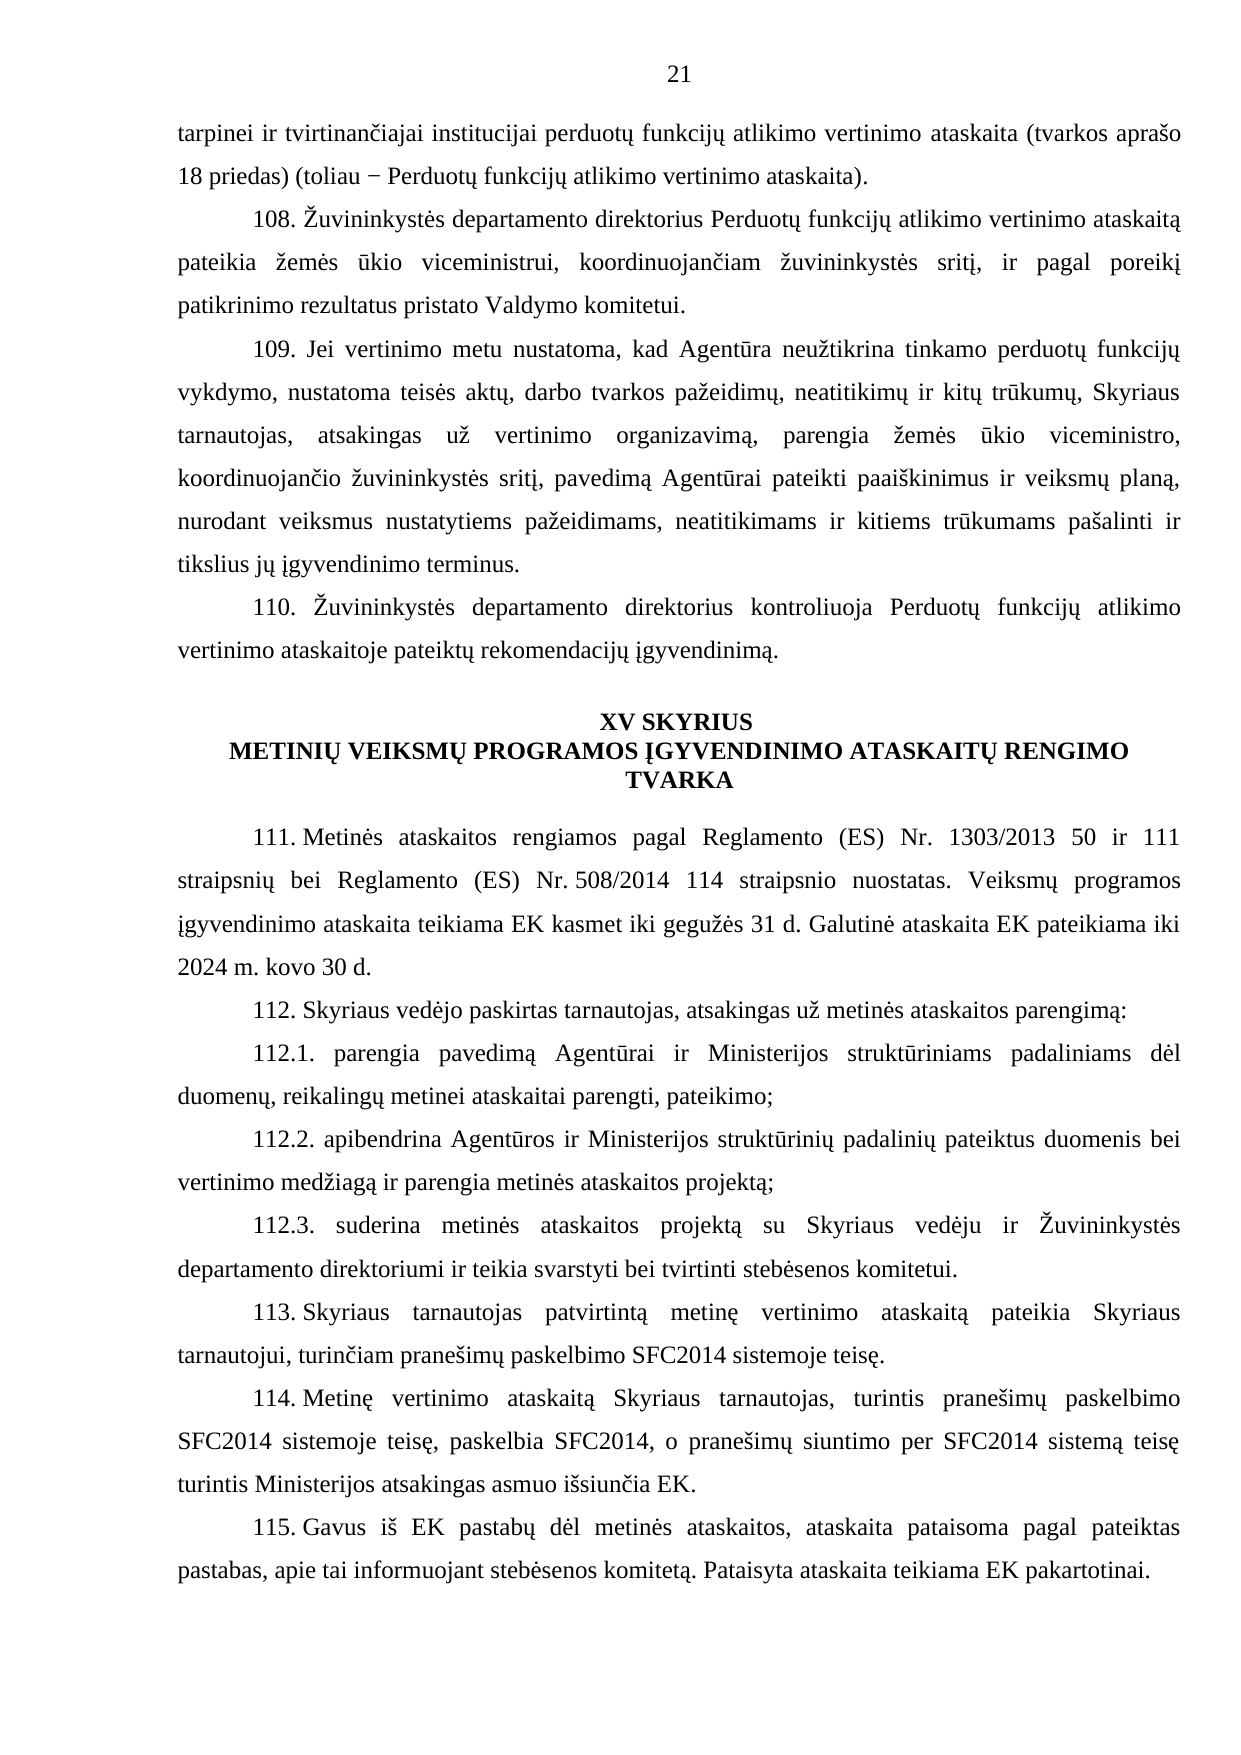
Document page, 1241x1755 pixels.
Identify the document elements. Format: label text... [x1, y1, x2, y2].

text 108. Žuvininkystės departamento direktorius Perduotų funkcijų atlikimo vertinimo ataskaitą pateikia žemės ūkio viceministrui, koordinuojančiam žuvininkystės sritį, ir pagal poreikį patikrinimo rezultatus pristato Valdymo komitetui. [177, 204, 1181, 319]
text 110. Žuvininkystės departamento direktorius kontroliuoja Perduotų funkcijų atlikimo vertinimo ataskaitoje pateiktų rekomendacijų įgyvendinimą. [177, 592, 1181, 664]
text 109. Jei vertinimo metu nustatoma, kad Agentūra neužtikrina tinkamo perduotų funkcijų vykdymo, nustatoma teisės aktų, darbo tvarkos pažeidimų, neatitikimų ir kitų trūkumų, Skyriaus tarnautojas, atsakingas už vertinimo organizavimą, parengia žemės ūkio viceministro, koordinuojančio žuvininkystės sritį, pavedimą Agentūrai pateikti paaiškinimus ir veiksmų planą, nurodant veiksmus nustatytiems pažeidimams, neatitikimams ir kitiems trūkumams pašalinti ir tikslius jų įgyvendinimo terminus. [177, 334, 1181, 578]
text 112.1. parengia pavedimą Agentūrai ir Ministerijos struktūriniams padaliniams dėl duomenų, reikalingų metinei ataskaitai parengti, pateikimo; [177, 1038, 1181, 1110]
text 112.2. apibendrina Agentūros ir Ministerijos struktūrinių padalinių pateiktus duomenis bei vertinimo medžiagą ir parengia metinės ataskaitos projektą; [177, 1124, 1181, 1196]
text 111. Metinės ataskaitos rengiamos pagal Reglamento (ES) Nr. 1303/2013 50 ir 111 straipsnių bei Reglamento (ES) Nr. 508/2014 114 straipsnio nuostatas. Veiksmų programos įgyvendinimo ataskaita teikiama EK kasmet iki gegužės 31 d. Galutinė ataskaita EK pateikiama iki 2024 m. kovo 30 d. [177, 822, 1181, 981]
text 113. Skyriaus tarnautojas patvirtintą metinę vertinimo ataskaitą pateikia Skyriaus tarnautojui, turinčiam pranešimų paskelbimo SFC2014 sistemoje teisę. [177, 1297, 1181, 1369]
text MetinIŲ veiksmų programos įgyvendinimo ataskaitŲ rengimo TVARKA [177, 736, 1181, 794]
text tarpinei ir tvirtinančiajai institucijai perduotų funkcijų atlikimo vertinimo ataskaita (tvarkos aprašo 18 priedas) (toliau − Perduotų funkcijų atlikimo vertinimo ataskaita). [177, 118, 1181, 190]
text XV SKYRIUS [177, 707, 1181, 736]
text 112.3. suderina metinės ataskaitos projektą su Skyriaus vedėju ir Žuvininkystės departamento direktoriumi ir teikia svarstyti bei tvirtinti stebėsenos komitetui. [177, 1211, 1181, 1282]
text 112. Skyriaus vedėjo paskirtas tarnautojas, atsakingas už metinės ataskaitos parengimą: [177, 995, 1181, 1024]
text 115. Gavus iš EK pastabų dėl metinės ataskaitos, ataskaita pataisoma pagal pateiktas pastabas, apie tai informuojant stebėsenos komitetą. Pataisyta ataskaita teikiama EK pakartotinai. [177, 1512, 1181, 1584]
text 114. Metinę vertinimo ataskaitą Skyriaus tarnautojas, turintis pranešimų paskelbimo SFC2014 sistemoje teisę, paskelbia SFC2014, o pranešimų siuntimo per SFC2014 sistemą teisę turintis Ministerijos atsakingas asmuo išsiunčia EK. [177, 1383, 1181, 1498]
